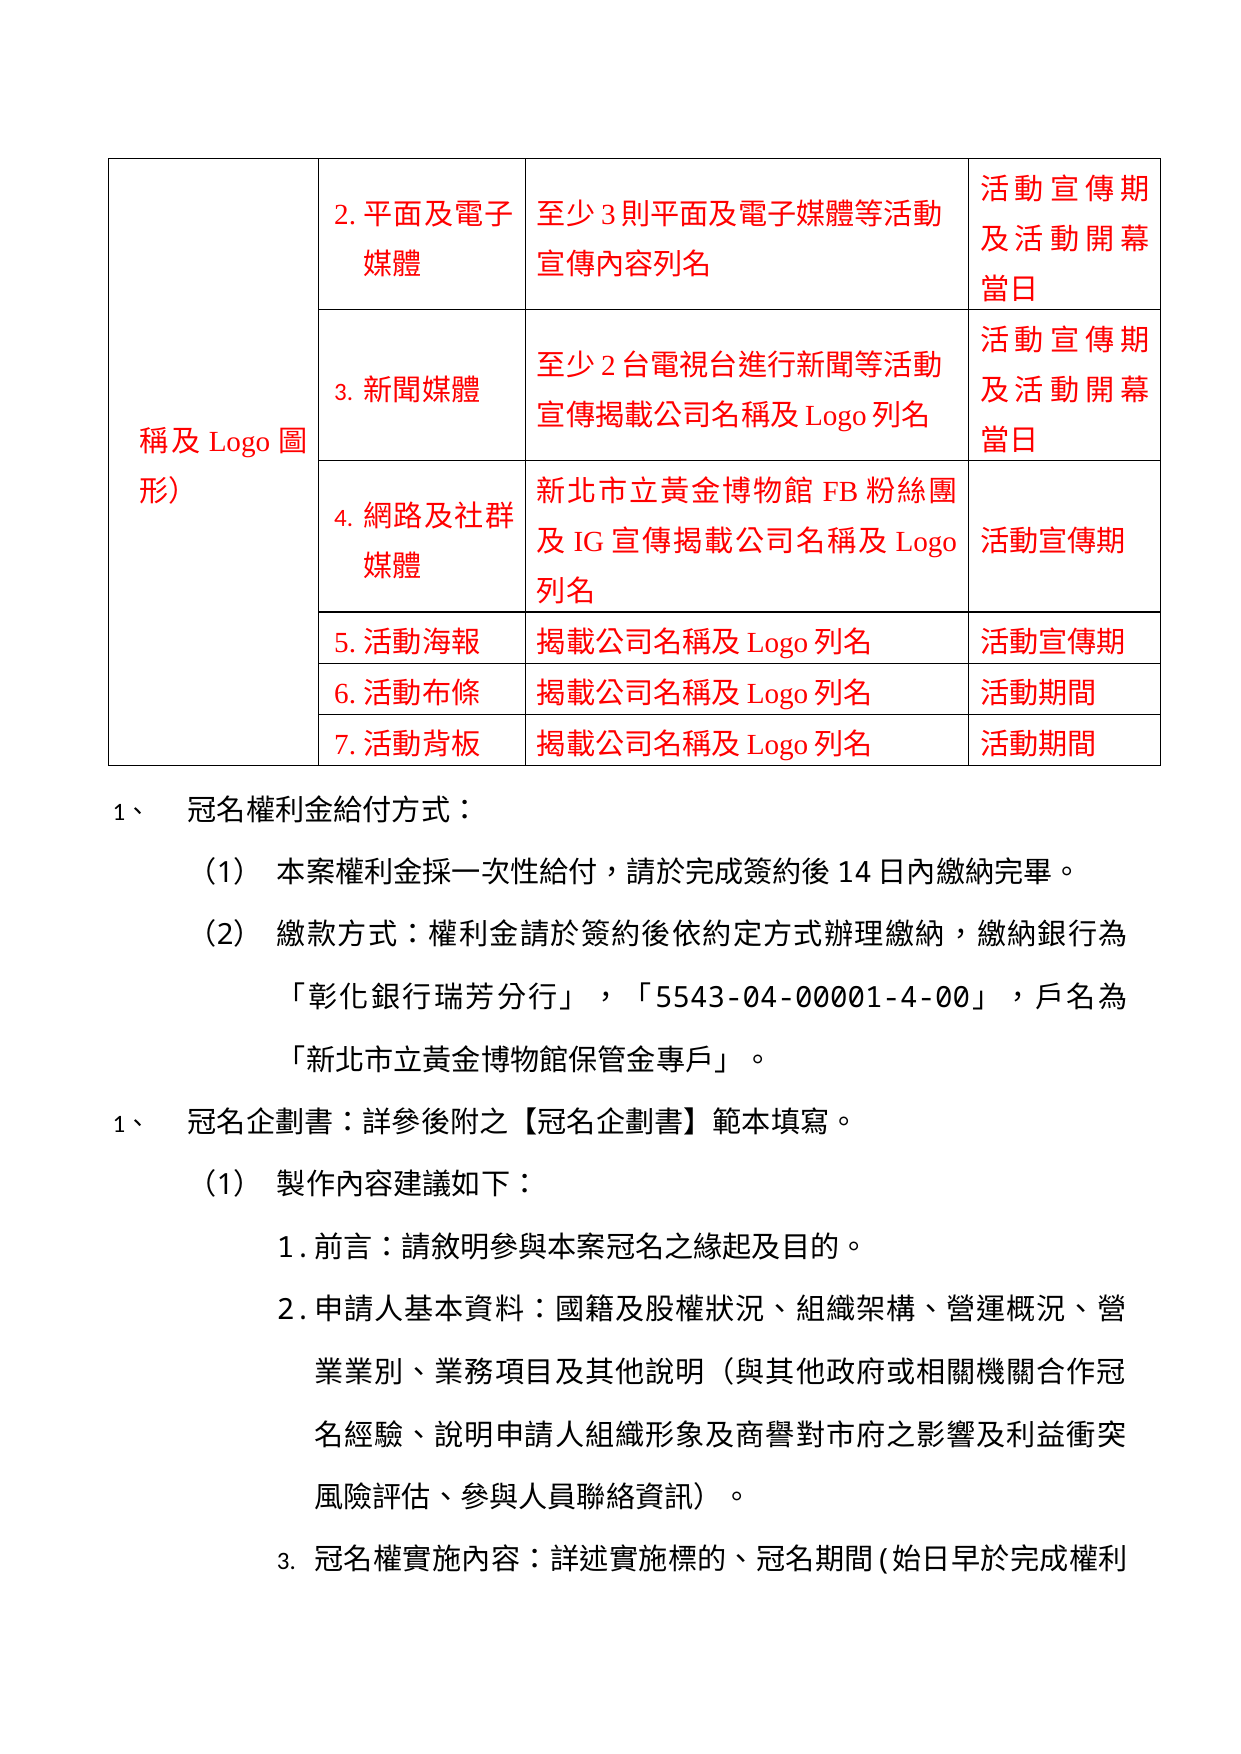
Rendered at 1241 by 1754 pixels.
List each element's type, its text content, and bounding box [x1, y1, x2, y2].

list 前言：請敘明參與本案冠名之緣起及目的。 [277, 1203, 1128, 1266]
table_cell 至少2台電視台進行新聞等活動宣傳揭載公司名稱及Logo列名 [526, 310, 968, 460]
table_cell 新聞媒體 [319, 310, 525, 460]
list 冠名權利金給付方式： [112, 766, 1128, 828]
table_cell 揭載公司名稱及Logo列名 [526, 715, 968, 764]
table_cell 活動宣傳期 [969, 461, 1160, 611]
list 冠名企劃書：詳參後附之【冠名企劃書】範本填寫。 [112, 1078, 1128, 1141]
list 本案權利金採一次性給付，請於完成簽約後14日內繳納完畢。 [187, 828, 1128, 891]
table_cell 活動期間 [969, 664, 1160, 713]
list 冠名權實施內容：詳述實施標的、冠名期間(始日早於完成權利金繳納次日者，以完成權利金繳納日次日為準)、名稱及其涵義、揭載式樣、其他說明。 [277, 1516, 1128, 1578]
table_cell 稱及Logo圖形） [109, 159, 318, 764]
table_cell 揭載公司名稱及Logo列名 [526, 613, 968, 662]
table_cell 網路及社群媒體 [319, 461, 525, 611]
table_cell 新北市立黃金博物館FB粉絲團及IG宣傳揭載公司名稱及Logo列名 [526, 461, 968, 611]
list 申請人基本資料：國籍及股權狀況、組織架構、營運概況、營業業別、業務項目及其他說明（與其他政府或相關機關合作冠名經驗、說明申請人組織形象及商譽對市府之影響及利益衝突風險評估、參與人員聯絡資訊）。 [277, 1266, 1128, 1516]
table_cell 揭載公司名稱及Logo列名 [526, 664, 968, 713]
table_cell 活動宣傳期及活動開幕當日 [969, 310, 1160, 460]
table_cell 活動海報 [319, 613, 525, 662]
table_cell 平面及電子媒體 [319, 159, 525, 309]
table_cell 至少3則平面及電子媒體等活動宣傳內容列名 [526, 159, 968, 309]
list 製作內容建議如下： [187, 1141, 1128, 1203]
table_cell 活動布條 [319, 664, 525, 713]
table_cell 活動背板 [319, 715, 525, 764]
list 繳款方式：權利金請於簽約後依約定方式辦理繳納，繳納銀行為「彰化銀行瑞芳分行」，「5543-04-00001-4-00」，戶名為「新北市立黃金博物館保管金專戶」。 [187, 891, 1128, 1078]
table_cell 活動宣傳期及活動開幕當日 [969, 159, 1160, 309]
table_cell 活動宣傳期 [969, 613, 1160, 662]
table_cell 活動期間 [969, 715, 1160, 764]
